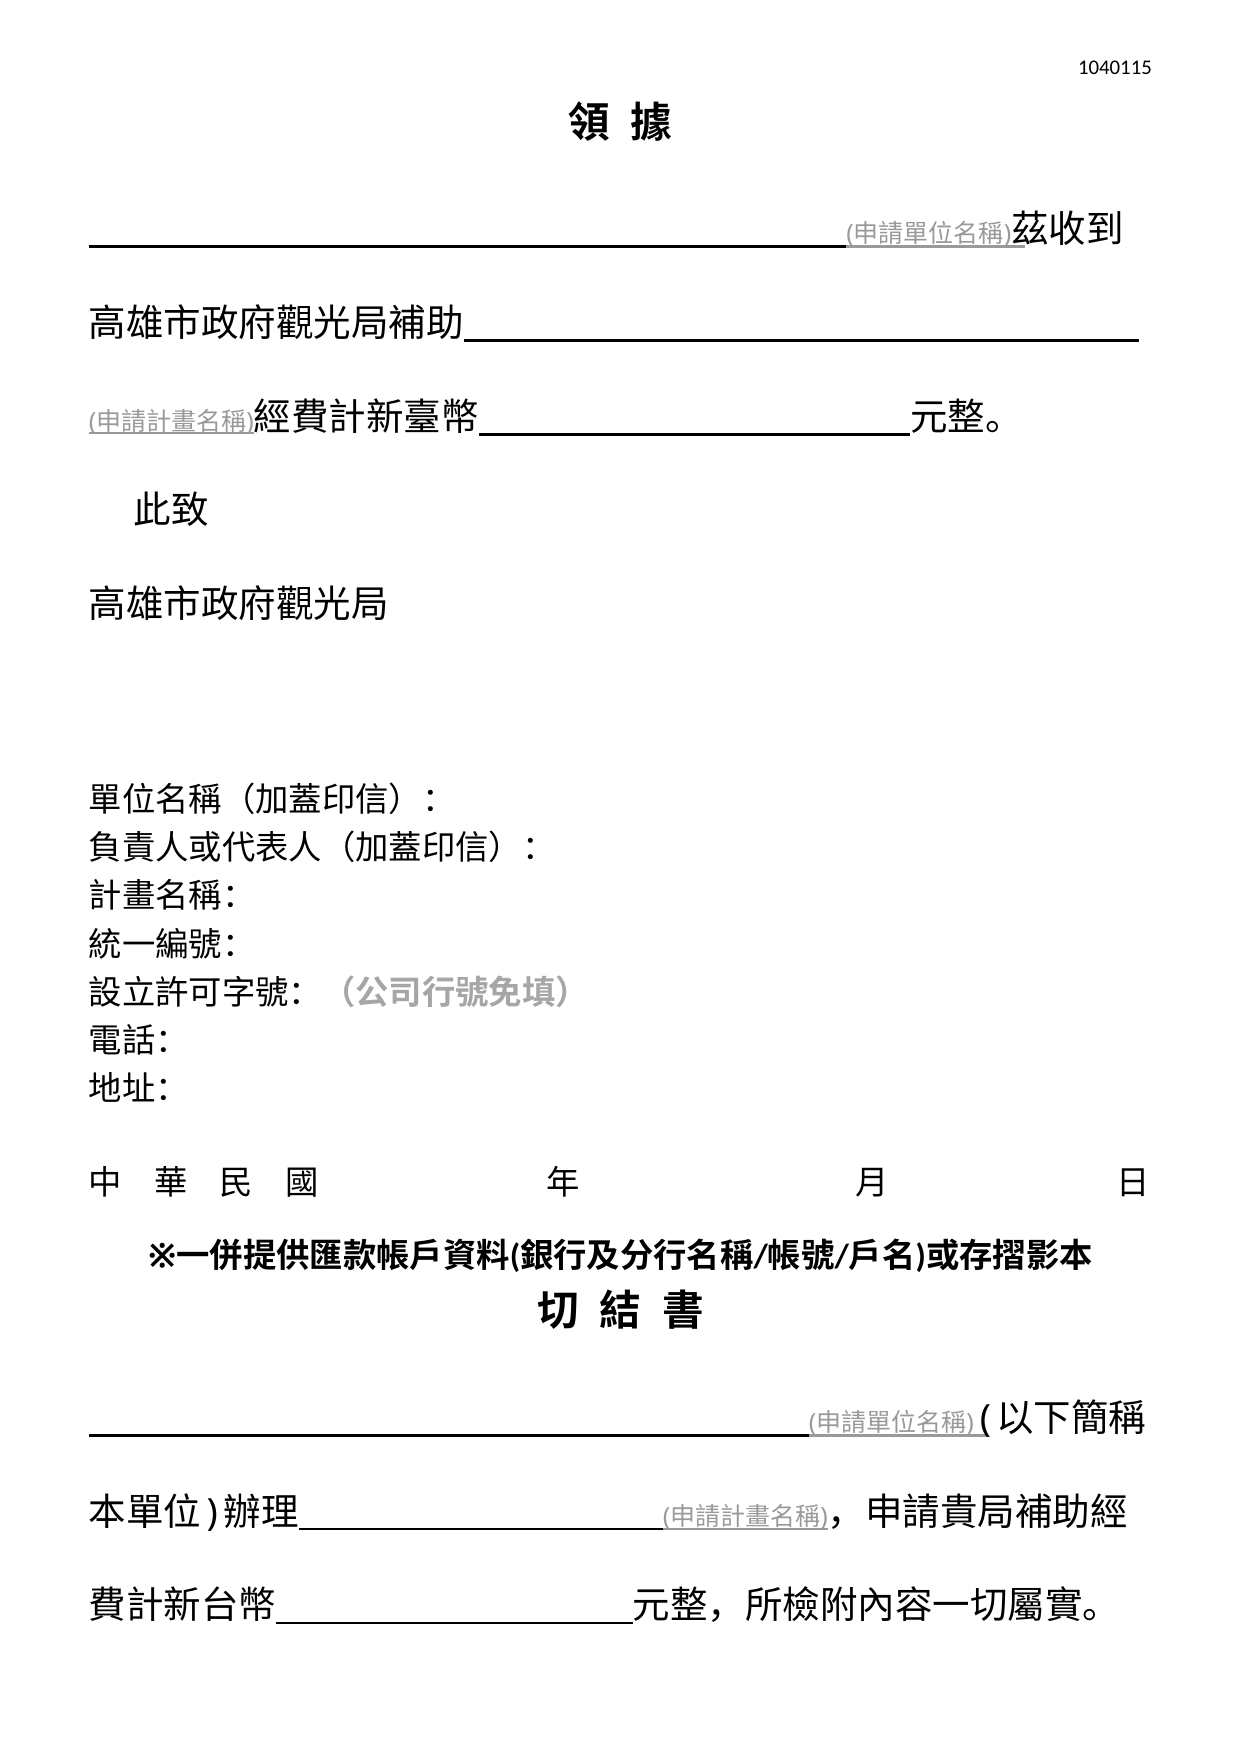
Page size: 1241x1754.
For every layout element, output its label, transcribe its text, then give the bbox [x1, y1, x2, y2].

text 單位名稱（加蓋印信）： [89, 773, 1152, 821]
text 計畫名稱： [89, 869, 1152, 917]
text (申請單位名稱)(以下簡稱本單位)辦理 (申請計畫名稱)，申請貴局補助經費計新台幣 元整，所檢附內容一切屬實。 [89, 1356, 1152, 1637]
text ※一併提供匯款帳戶資料(銀行及分行名稱/帳號/戶名)或存摺影本 [89, 1229, 1152, 1277]
text 統一編號： [89, 917, 1152, 966]
text 地址： [89, 1062, 1152, 1110]
text 切 結 書 [89, 1277, 1152, 1337]
text 中華民國 年 月 日 [89, 1156, 1152, 1204]
text 電話： [89, 1014, 1152, 1062]
text 負責人或代表人（加蓋印信）： [89, 821, 1152, 869]
text 設立許可字號：（公司行號免填） [89, 966, 1152, 1014]
text (申請單位名稱)茲收到高雄市政府觀光局補助 (申請計畫名稱)經費計新臺幣 元整。 [89, 168, 1152, 449]
text 此致 [89, 449, 1152, 543]
text 領 據 [89, 89, 1152, 149]
text 高雄市政府觀光局 [89, 543, 1152, 636]
